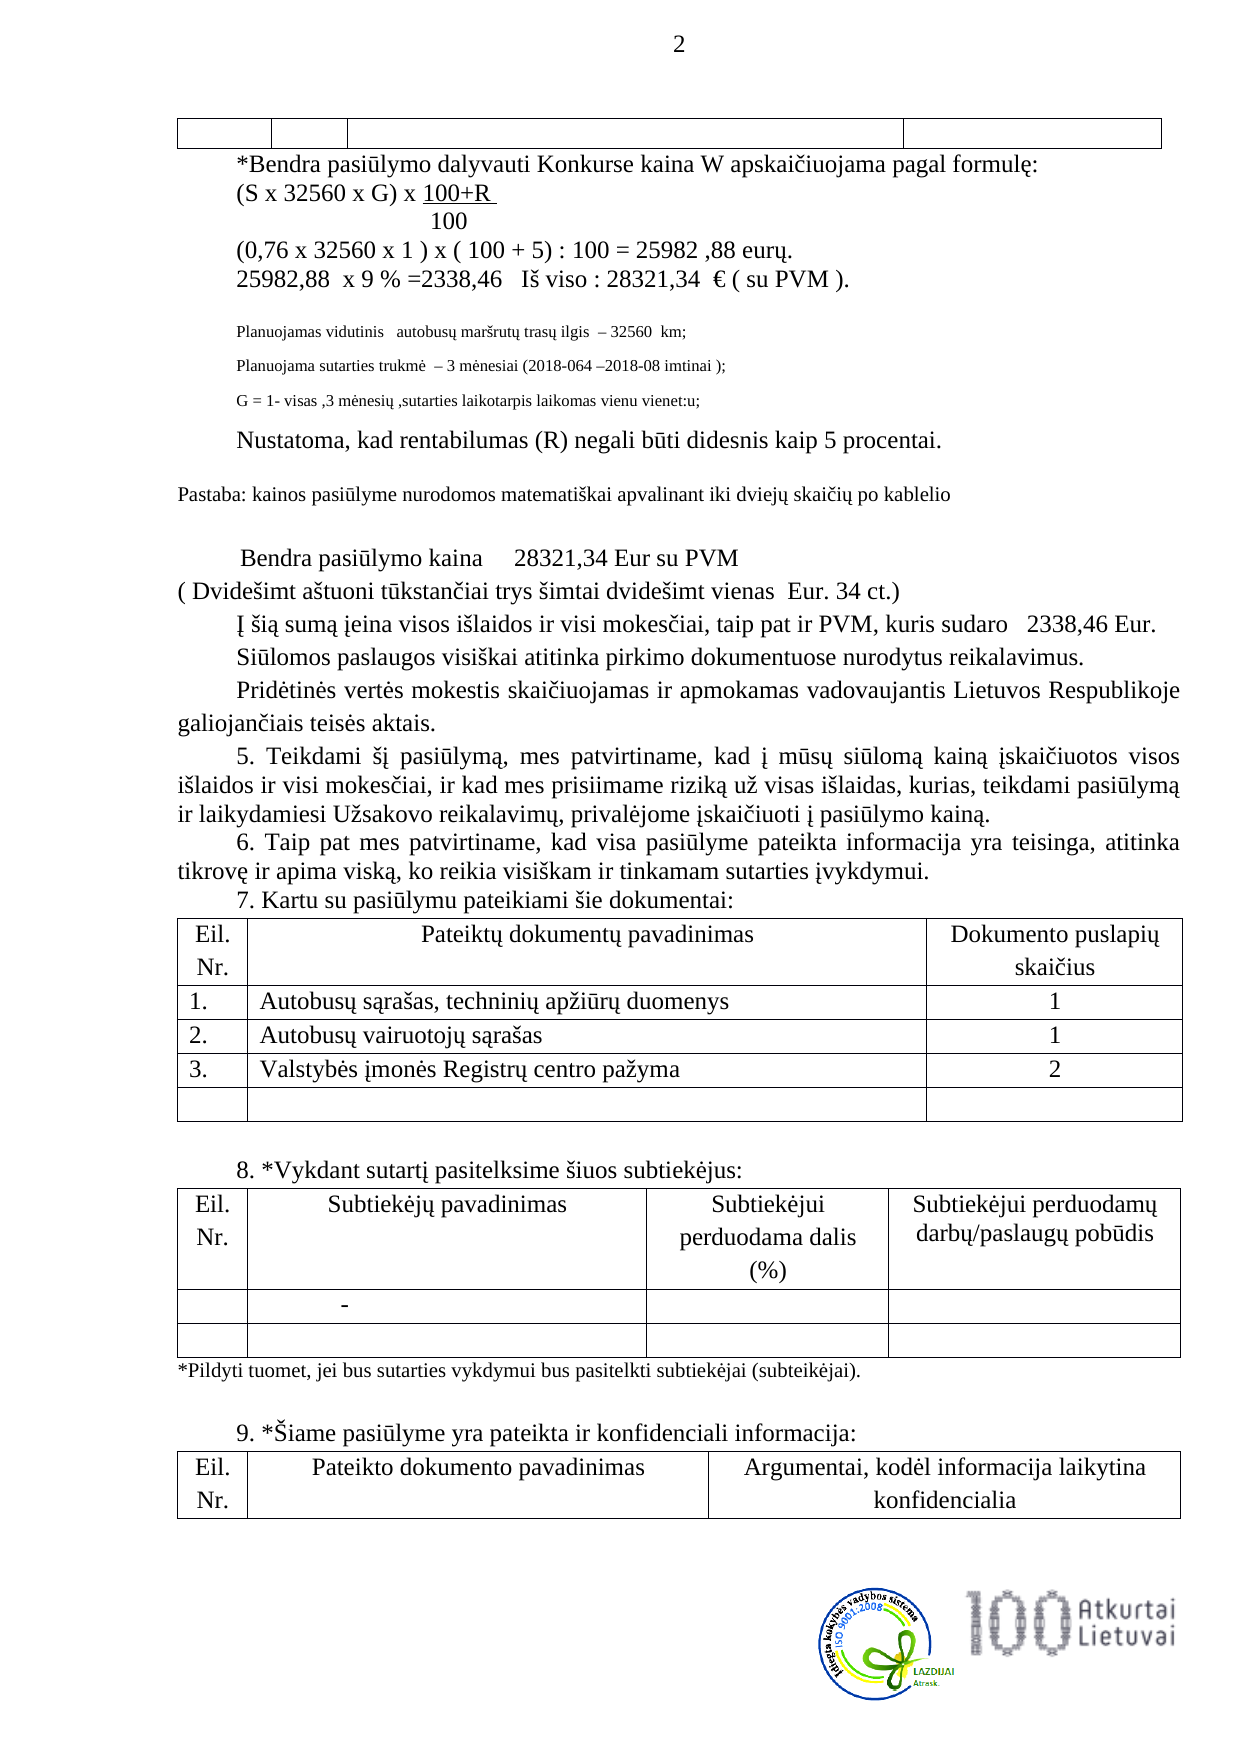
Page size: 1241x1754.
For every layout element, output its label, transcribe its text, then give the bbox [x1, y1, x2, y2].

text Nustatoma, kad rentabilumas (R) negali būti didesnis kaip 5 procentai. [177, 425, 1181, 454]
table_cell - [248, 1290, 646, 1322]
text (S x 32560 x G) x 100+R [177, 178, 1181, 206]
text Pridėtinės vertės mokestis skaičiuojamas ir apmokamas vadovaujantis Lietuvos Respublikoje galiojančiais teisės aktais. [177, 675, 1181, 737]
text *Pildyti tuomet, jei bus sutarties vykdymui bus pasitelkti subtiekėjai (subteikėjai). [177, 1358, 1181, 1382]
text Pastaba: kainos pasiūlyme nurodomos matematiškai apvalinant iki dviejų skaičių po kablelio [177, 482, 1181, 506]
table_cell [348, 119, 903, 148]
text Siūlomos paslaugos visiškai atitinka pirkimo dokumentuose nurodytus reikalavimus. [177, 642, 1181, 671]
table_cell 2 [927, 1054, 1182, 1087]
table_cell Autobusų vairuotojų sąrašas [248, 1020, 926, 1053]
table_cell [178, 1290, 247, 1322]
table_header Pateiktų dokumentų pavadinimas [248, 919, 926, 985]
table_header Eil.Nr. [178, 919, 247, 985]
table_cell [178, 119, 271, 148]
table_header Eil.Nr. [178, 1452, 247, 1518]
table_header Eil. Nr. [178, 1189, 247, 1288]
table_cell [248, 1088, 926, 1121]
text 8. *Vykdant sutartį pasitelksime šiuos subtiekėjus: [177, 1155, 1181, 1184]
table_header Pateikto dokumento pavadinimas [248, 1452, 708, 1518]
table_cell [647, 1324, 888, 1357]
table_cell [248, 1324, 646, 1357]
table_cell [272, 119, 347, 148]
text 9. *Šiame pasiūlyme yra pateikta ir konfidenciali informacija: [177, 1418, 1181, 1447]
table_header Subtiekėjui perduodamų darbų/paslaugų pobūdis [889, 1189, 1180, 1288]
text (0,76 x 32560 x 1 ) x ( 100 + 5) : 100 = 25982 ,88 eurų. [177, 235, 1181, 264]
text 7. Kartu su pasiūlymu pateikiami šie dokumentai: [177, 885, 1181, 914]
table_cell [647, 1290, 888, 1322]
table_cell [178, 1324, 247, 1357]
table_header Argumentai, kodėl informacija laikytina konfidencialia [709, 1452, 1180, 1518]
table_cell Autobusų sąrašas, techninių apžiūrų duomenys [248, 986, 926, 1019]
table_header Subtiekėjų pavadinimas [248, 1189, 646, 1288]
text 25982,88 x 9 % =2338,46 Iš viso : 28321,34 € ( su PVM ). [177, 264, 1181, 293]
text Planuojamas vidutinis autobusų maršrutų trasų ilgis – 32560 km; [177, 321, 1181, 341]
text 100 [177, 206, 1181, 235]
table_cell [178, 1088, 247, 1121]
text Į šią sumą įeina visos išlaidos ir visi mokesčiai, taip pat ir PVM, kuris sudaro 2338,46 Eur. [177, 609, 1181, 638]
table_cell 3. [178, 1054, 247, 1087]
text G = 1- visas ,3 mėnesių ,sutarties laikotarpis laikomas vienu vienet:u; [177, 390, 1181, 409]
table_header Subtiekėjui perduodama dalis (%) [647, 1189, 888, 1288]
table_cell [889, 1324, 1180, 1357]
table_cell 1 [927, 986, 1182, 1019]
table_cell 1 [927, 1020, 1182, 1053]
table_cell 1. [178, 986, 247, 1019]
table_cell [889, 1290, 1180, 1322]
text Bendra pasiūlymo kaina 28321,34 Eur su PVM [177, 543, 1181, 572]
table_header Dokumento puslapių skaičius [927, 919, 1182, 985]
table_cell 2. [178, 1020, 247, 1053]
table_cell [904, 119, 1161, 148]
table_cell [927, 1088, 1182, 1121]
text ( Dvidešimt aštuoni tūkstančiai trys šimtai dvidešimt vienas Eur. 34 ct.) [177, 576, 1181, 605]
text 6. Taip pat mes patvirtiname, kad visa pasiūlyme pateikta informacija yra teisinga, atitinka tikrovę ir apima viską, ko reikia visiškam ir tinkamam sutarties įvykdymui. [177, 827, 1181, 885]
text Planuojama sutarties trukmė – 3 mėnesiai (2018-064 –2018-08 imtinai ); [177, 356, 1181, 375]
table_cell Valstybės įmonės Registrų centro pažyma [248, 1054, 926, 1087]
text 5. Teikdami šį pasiūlymą, mes patvirtiname, kad į mūsų siūlomą kainą įskaičiuotos visos išlaidos ir visi mokesčiai, ir kad mes prisiimame riziką už visas išlaidas, kurias, teikdami pasiūlymą ir laikydamiesi Užsakovo reikalavimų, privalėjome įskaičiuoti į pasiūlymo kainą. [177, 741, 1181, 827]
text *Bendra pasiūlymo dalyvauti Konkurse kaina W apskaičiuojama pagal formulę: [177, 149, 1181, 178]
